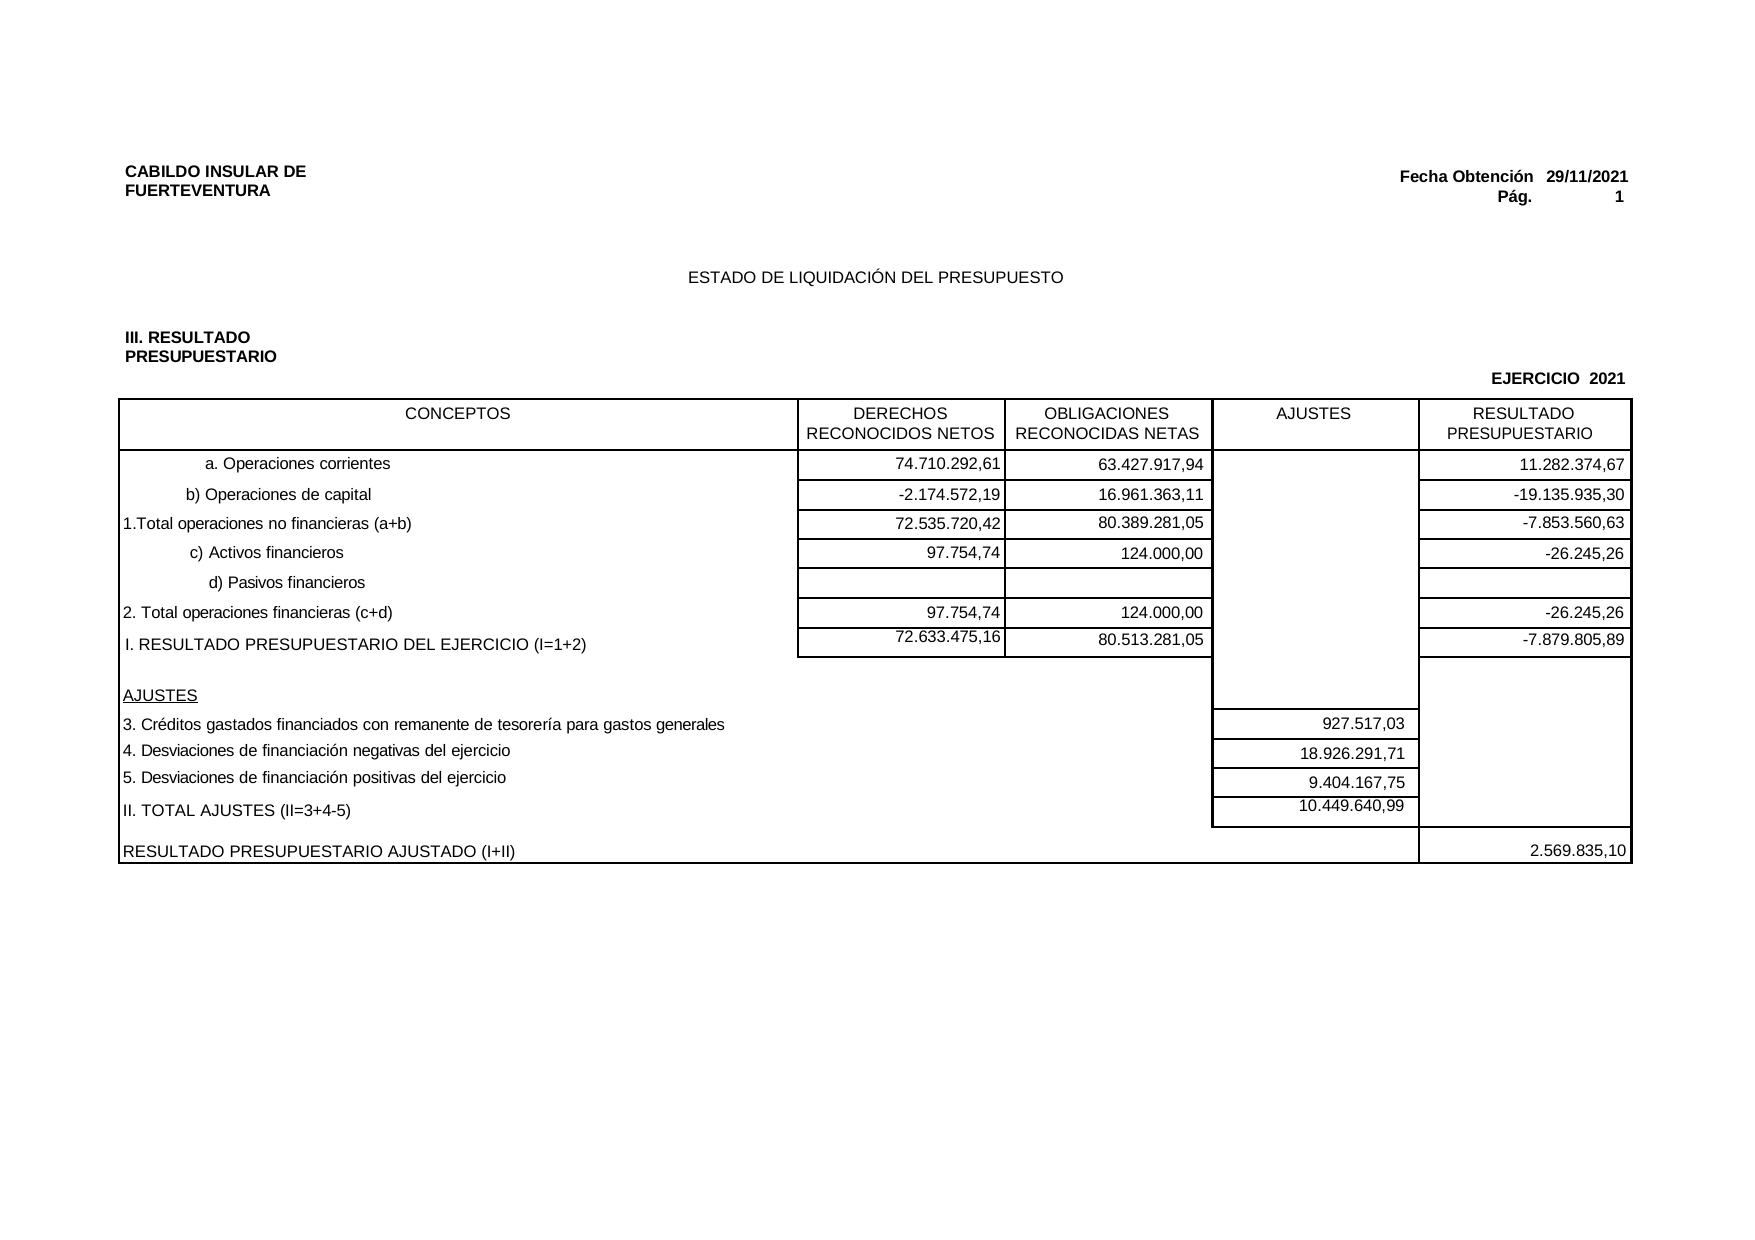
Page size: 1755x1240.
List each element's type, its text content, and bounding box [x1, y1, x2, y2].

table_cell [1420, 658, 1630, 826]
table_cell 11.282.374,67 [1420, 451, 1630, 479]
table_cell 74.710.292,61 [799, 451, 1004, 479]
table_cell a. Operaciones corrientes Operaciones de capital 1.Total operaciones no financieras (a+b) Activos financieros Pasivos financieros Total operaciones financieras (c+d) RESULTADO PRESUPUESTARIO DEL EJERCICIO (I=1+2) [120, 451, 797, 656]
table_cell AJUSTES Créditos gastados financiados con remanente de tesorería para gastos generales Desviaciones de financiación negativas del ejercicio Desviaciones de financiación positivas del ejercicio II. TOTAL AJUSTES (II=3+4-5) [120, 656, 1211, 826]
table_cell 927.517,03 [1214, 710, 1418, 738]
table_cell -7.853.560,63 [1420, 511, 1630, 538]
table_header DERECHOS RECONOCIDOS NETOS [799, 400, 1004, 449]
table_cell -2.174.572,19 [799, 481, 1004, 509]
subtitle CABILDO INSULAR DE FUERTEVENTURA [125, 162, 452, 200]
table_cell [1006, 569, 1211, 597]
table_cell 80.513.281,05 [1006, 629, 1211, 656]
text Fecha Obtención 29/11/2021 [1399, 167, 1644, 186]
table_cell 63.427.917,94 [1006, 451, 1211, 479]
text ESTADO DE LIQUIDACIÓN DEL PRESUPUESTO [108, 268, 1643, 287]
table_cell [1420, 569, 1630, 597]
subtitle III. RESULTADO PRESUPUESTARIO [125, 328, 405, 366]
text Pág. 1 [1497, 187, 1644, 206]
table_cell 18.926.291,71 [1214, 740, 1418, 767]
table_cell -26.245,26 [1420, 599, 1630, 627]
table_cell 80.389.281,05 [1006, 511, 1211, 538]
table_cell 10.449.640,99 [1214, 798, 1418, 826]
table_cell 2.569.835,10 [1420, 828, 1630, 862]
table_cell 16.961.363,11 [1006, 481, 1211, 509]
table_cell 124.000,00 [1006, 540, 1211, 567]
table_cell [799, 569, 1004, 597]
text EJERCICIO 2021 [1491, 369, 1644, 388]
table_cell [1214, 451, 1418, 708]
table_cell 124.000,00 [1006, 599, 1211, 627]
table_cell 72.633.475,16 [799, 629, 1004, 656]
table_cell 72.535.720,42 [799, 511, 1004, 538]
table_cell 97.754,74 [799, 540, 1004, 567]
table_cell 9.404.167,75 [1214, 769, 1418, 796]
table_header CONCEPTOS [120, 400, 797, 449]
table_header OBLIGACIONES RECONOCIDAS NETAS [1006, 400, 1211, 449]
table_header RESULTADO PRESUPUESTARIO [1420, 400, 1630, 449]
table_cell -19.135.935,30 [1420, 481, 1630, 509]
table_cell 97.754,74 [799, 599, 1004, 627]
table_header AJUSTES [1214, 400, 1418, 449]
table_cell -26.245,26 [1420, 540, 1630, 567]
table_cell RESULTADO PRESUPUESTARIO AJUSTADO (I+II) [120, 826, 1418, 862]
table_cell -7.879.805,89 [1420, 629, 1630, 656]
